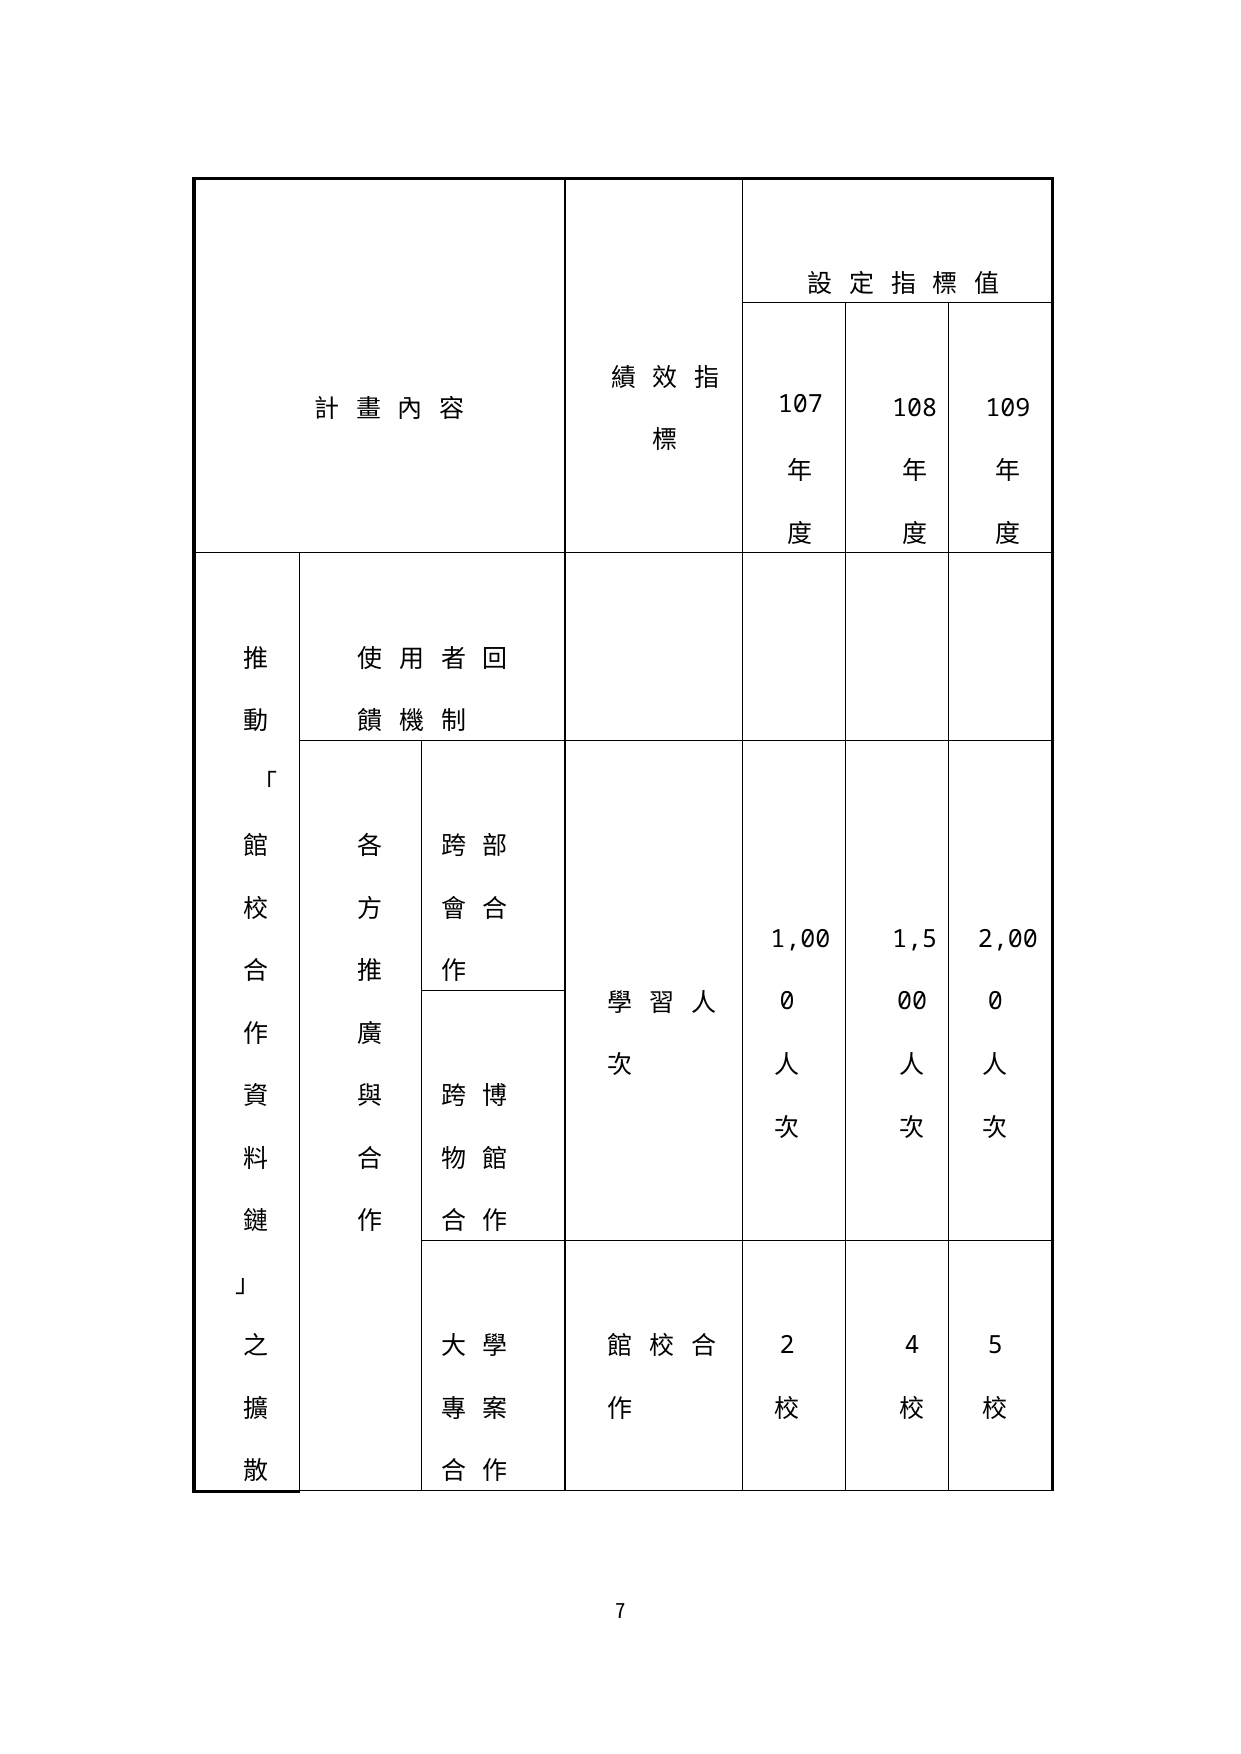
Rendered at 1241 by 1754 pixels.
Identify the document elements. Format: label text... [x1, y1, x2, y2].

table_cell 5校 [949, 1241, 1051, 1490]
table_cell 推動「館校合作資料鏈」之擴散 [196, 553, 299, 1490]
table_cell 各方推廣與合作 [300, 741, 421, 1490]
table_cell [949, 553, 1051, 740]
table_cell 使用者回饋機制 [300, 553, 564, 740]
table_cell 108 年度 [846, 303, 948, 552]
table_cell [846, 553, 948, 740]
table_cell 2,000人次 [949, 741, 1051, 1240]
table_cell 1,000人次 [743, 741, 845, 1240]
table_cell 跨博物館合作 [422, 991, 564, 1240]
table_cell 館校合作 [566, 1241, 742, 1490]
table_header 設定指標值 [743, 180, 1051, 302]
table_cell 學習人次 [566, 741, 742, 1240]
table_header 計畫內容 [196, 180, 564, 552]
table_cell 4校 [846, 1241, 948, 1490]
table_cell 大學專案合作 [422, 1241, 564, 1490]
table_header 績效指標 [566, 180, 742, 552]
table_cell 107 年度 [743, 303, 845, 552]
table_cell 1,500人次 [846, 741, 948, 1240]
table_cell [566, 553, 742, 740]
table_cell [743, 553, 845, 740]
table_cell 跨部會合作 [422, 741, 564, 990]
table_cell 2校 [743, 1241, 845, 1490]
table_cell 109 年度 [949, 303, 1051, 552]
